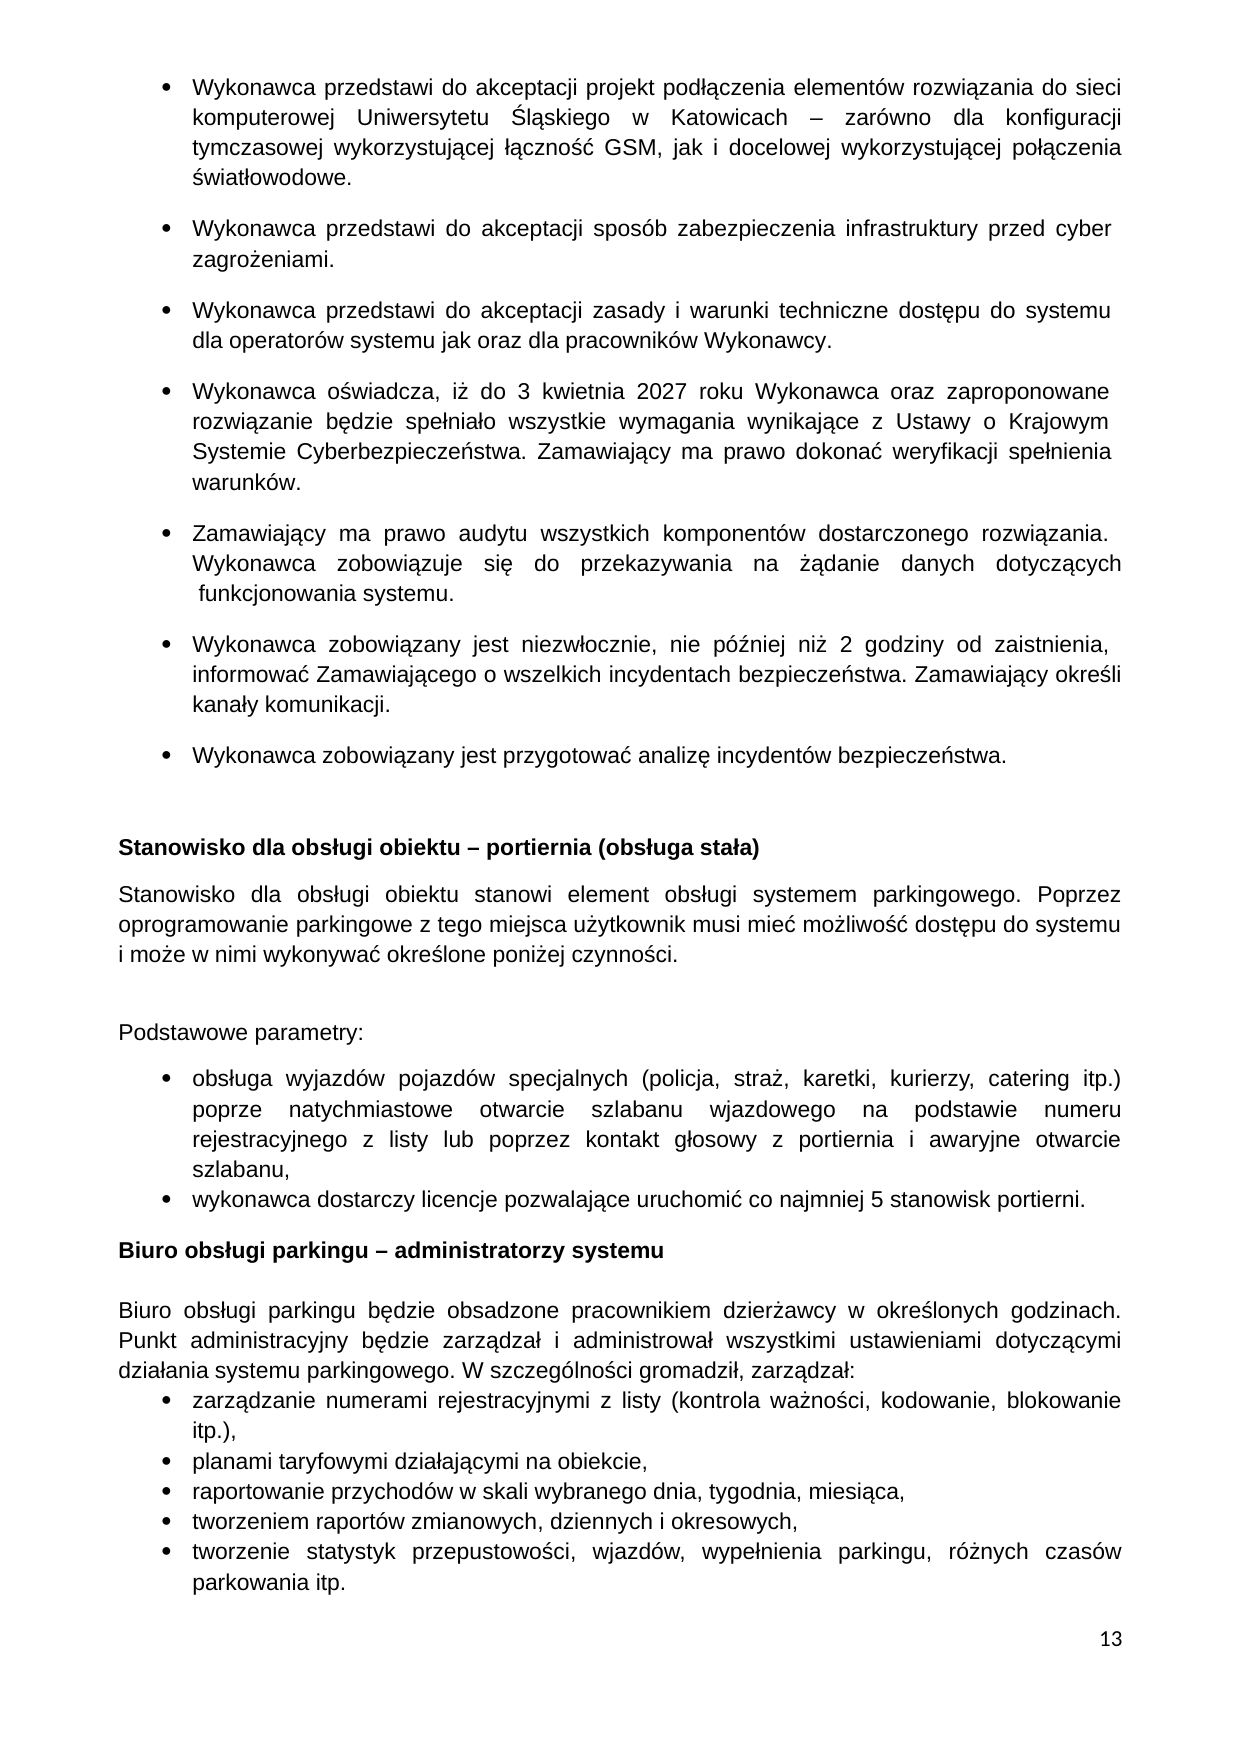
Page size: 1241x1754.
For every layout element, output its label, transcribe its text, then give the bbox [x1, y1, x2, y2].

list tworzenie statystyk przepustowości, wjazdów, wypełnienia parkingu, różnych czasów parkowania itp. [162, 1538, 1122, 1595]
list wykonawca dostarczy licencje pozwalające uruchomić co najmniej 5 stanowisk portierni. [162, 1186, 1122, 1213]
list zarządzanie numerami rejestracyjnymi z listy (kontrola ważności, kodowanie, blokowanie itp.), [162, 1387, 1122, 1444]
subtitle Stanowisko dla obsługi obiektu – portiernia (obsługa stała) [118, 834, 1122, 861]
text Podstawowe parametry: [118, 1018, 1122, 1045]
list Wykonawca zobowiązany jest przygotować analizę incydentów bezpieczeństwa. [162, 742, 1122, 769]
subtitle Biuro obsługi parkingu – administratorzy systemu [118, 1237, 1122, 1264]
list tworzeniem raportów zmianowych, dziennych i okresowych, [162, 1508, 1122, 1534]
list Wykonawca zobowiązany jest niezwłocznie, nie później niż 2 godziny od zaistnienia, informować Zamawiającego o wszelkich incydentach bezpieczeństwa. Zamawiający określi kanały komunikacji. [162, 631, 1122, 718]
list obsługa wyjazdów pojazdów specjalnych (policja, straż, karetki, kurierzy, catering itp.) poprze natychmiastowe otwarcie szlabanu wjazdowego na podstawie numeru rejestracyjnego z listy lub poprzez kontakt głosowy z portiernia i awaryjne otwarcie szlabanu, [162, 1065, 1122, 1182]
text Biuro obsługi parkingu będzie obsadzone pracownikiem dzierżawcy w określonych godzinach. Punkt administracyjny będzie zarządzał i administrował wszystkimi ustawieniami dotyczącymi działania systemu parkingowego. W szczególności gromadził, zarządzał: [118, 1297, 1122, 1383]
list Wykonawca oświadcza, iż do 3 kwietnia 2027 roku Wykonawca oraz zaproponowane rozwiązanie będzie spełniało wszystkie wymagania wynikające z Ustawy o Krajowym Systemie Cyberbezpieczeństwa. Zamawiający ma prawo dokonać weryfikacji spełnienia warunków. [162, 378, 1122, 495]
list Wykonawca przedstawi do akceptacji zasady i warunki techniczne dostępu do systemu dla operatorów systemu jak oraz dla pracowników Wykonawcy. [162, 297, 1122, 353]
list Wykonawca przedstawi do akceptacji sposób zabezpieczenia infrastruktury przed cyber zagrożeniami. [162, 215, 1122, 272]
list Zamawiający ma prawo audytu wszystkich komponentów dostarczonego rozwiązania. Wykonawca zobowiązuje się do przekazywania na żądanie danych dotyczących funkcjonowania systemu. [162, 519, 1122, 606]
text Stanowisko dla obsługi obiektu stanowi element obsługi systemem parkingowego. Poprzez oprogramowanie parkingowe z tego miejsca użytkownik musi mieć możliwość dostępu do systemu i może w nimi wykonywać określone poniżej czynności. [118, 881, 1122, 968]
list planami taryfowymi działającymi na obiekcie, [162, 1448, 1122, 1474]
list Wykonawca przedstawi do akceptacji projekt podłączenia elementów rozwiązania do sieci komputerowej Uniwersytetu Śląskiego w Katowicach – zarówno dla konfiguracji tymczasowej wykorzystującej łączność GSM, jak i docelowej wykorzystującej połączenia światłowodowe. [162, 74, 1122, 191]
list raportowanie przychodów w skali wybranego dnia, tygodnia, miesiąca, [162, 1478, 1122, 1504]
